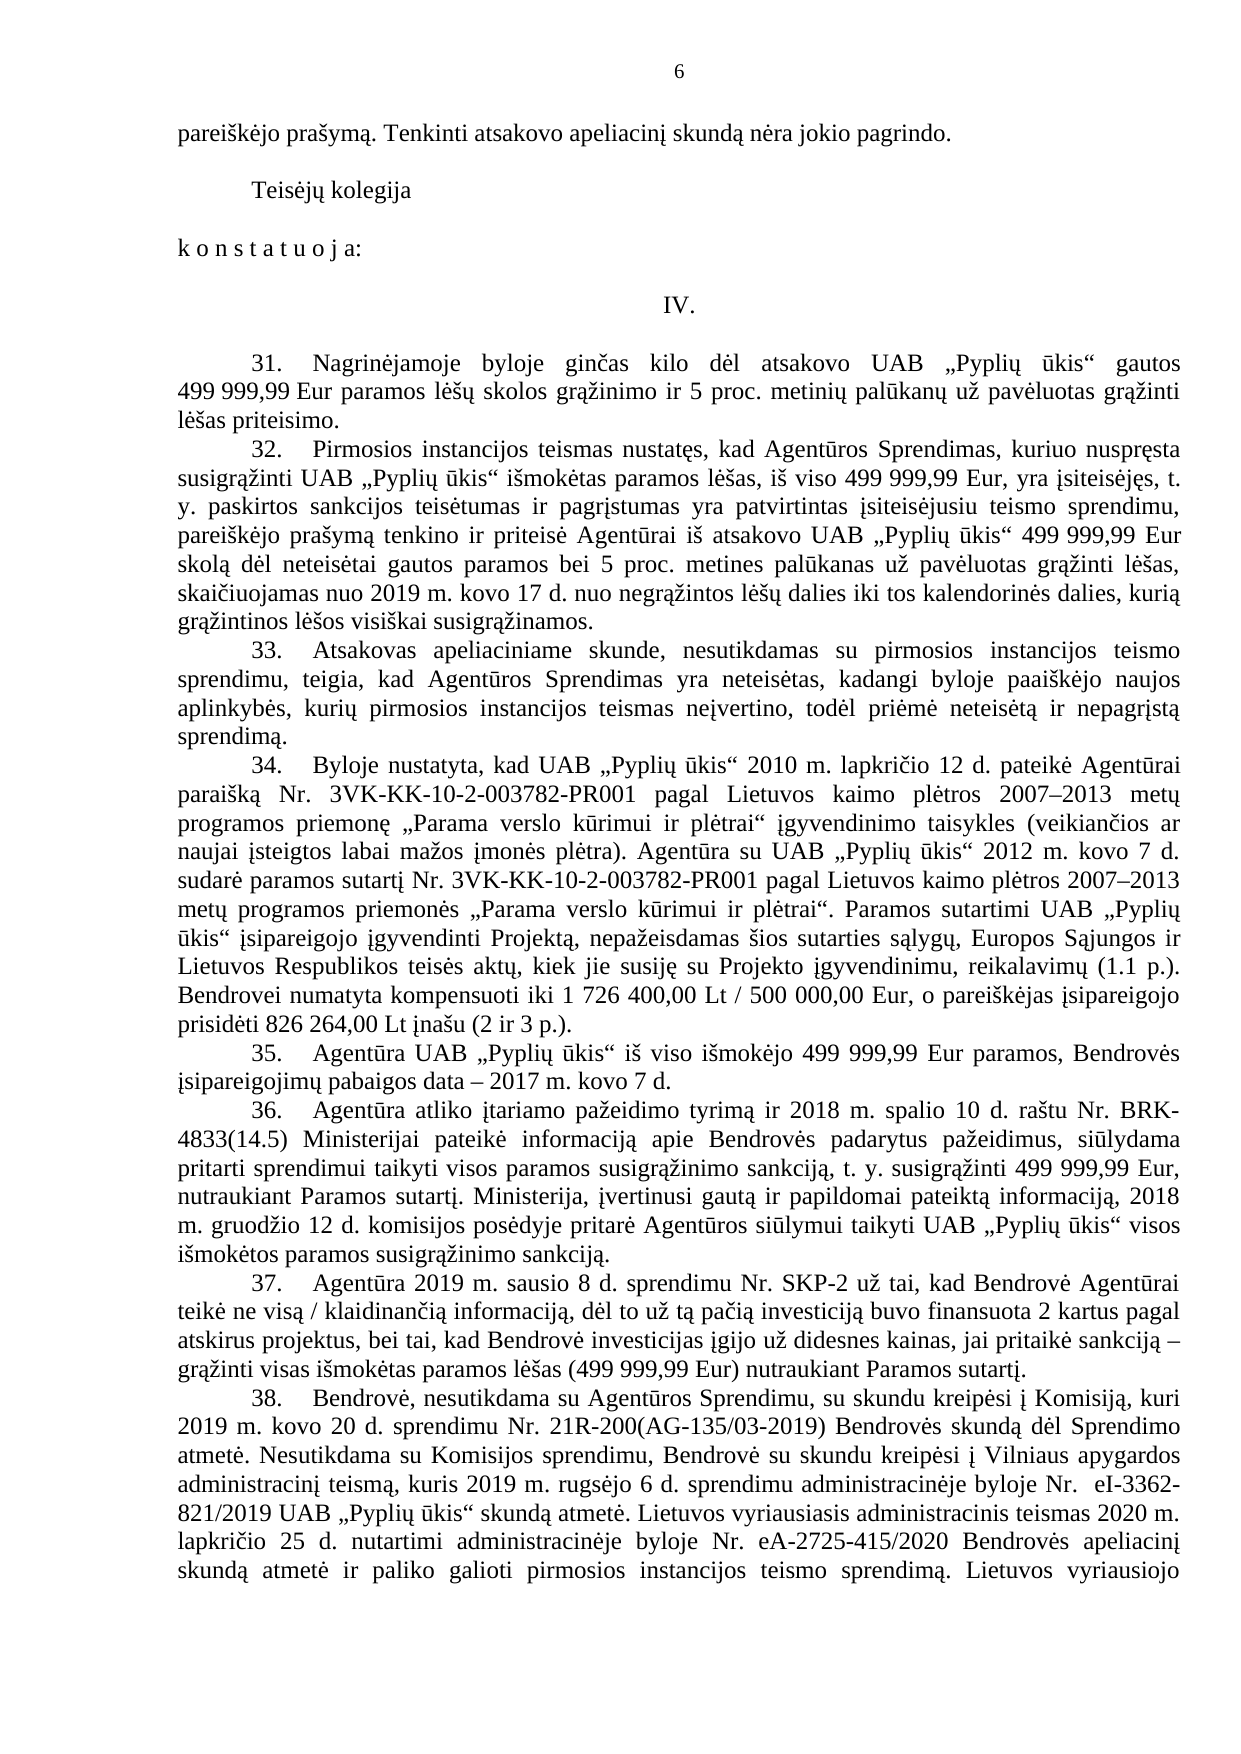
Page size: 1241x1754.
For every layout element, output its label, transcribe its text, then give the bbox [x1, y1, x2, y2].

text pareiškėjo prašymą. Tenkinti atsakovo apeliacinį skundą nėra jokio pagrindo. [177, 118, 1181, 147]
text 33. Atsakovas apeliaciniame skunde, nesutikdamas su pirmosios instancijos teismo sprendimu, teigia, kad Agentūros Sprendimas yra neteisėtas, kadangi byloje paaiškėjo naujos aplinkybės, kurių pirmosios instancijos teismas neįvertino, todėl priėmė neteisėtą ir nepagrįstą sprendimą. [177, 635, 1181, 750]
text k o n s t a t u o j a: [177, 233, 1181, 261]
text IV. [177, 290, 1181, 319]
text 32. Pirmosios instancijos teismas nustatęs, kad Agentūros Sprendimas, kuriuo nuspręsta susigrąžinti UAB „Pyplių ūkis“ išmokėtas paramos lėšas, iš viso 499 999,99 Eur, yra įsiteisėjęs, t. y. paskirtos sankcijos teisėtumas ir pagrįstumas yra patvirtintas įsiteisėjusiu teismo sprendimu, pareiškėjo prašymą tenkino ir priteisė Agentūrai iš atsakovo UAB „Pyplių ūkis“ 499 999,99 Eur skolą dėl neteisėtai gautos paramos bei 5 proc. metines palūkanas už pavėluotas grąžinti lėšas, skaičiuojamas nuo 2019 m. kovo 17 d. nuo negrąžintos lėšų dalies iki tos kalendorinės dalies, kurią grąžintinos lėšos visiškai susigrąžinamos. [177, 434, 1181, 635]
text 35. Agentūra UAB „Pyplių ūkis“ iš viso išmokėjo 499 999,99 Eur paramos, Bendrovės įsipareigojimų pabaigos data – 2017 m. kovo 7 d. [177, 1038, 1181, 1095]
text 37. Agentūra 2019 m. sausio 8 d. sprendimu Nr. SKP-2 už tai, kad Bendrovė Agentūrai teikė ne visą / klaidinančią informaciją, dėl to už tą pačią investiciją buvo finansuota 2 kartus pagal atskirus projektus, bei tai, kad Bendrovė investicijas įgijo už didesnes kainas, jai pritaikė sankciją – grąžinti visas išmokėtas paramos lėšas (499 999,99 Eur) nutraukiant Paramos sutartį. [177, 1268, 1181, 1383]
text 38. Bendrovė, nesutikdama su Agentūros Sprendimu, su skundu kreipėsi į Komisiją, kuri 2019 m. kovo 20 d. sprendimu Nr. 21R-200(AG-135/03-2019) Bendrovės skundą dėl Sprendimo atmetė. Nesutikdama su Komisijos sprendimu, Bendrovė su skundu kreipėsi į Vilniaus apygardos administracinį teismą, kuris 2019 m. rugsėjo 6 d. sprendimu administracinėje byloje Nr. eI-3362-821/2019 UAB „Pyplių ūkis“ skundą atmetė. Lietuvos vyriausiasis administracinis teismas 2020 m. lapkričio 25 d. nutartimi administracinėje byloje Nr. eA-2725-415/2020 Bendrovės apeliacinį skundą atmetė ir paliko galioti pirmosios instancijos teismo sprendimą. Lietuvos vyriausiojo [177, 1383, 1181, 1584]
text 36. Agentūra atliko įtariamo pažeidimo tyrimą ir 2018 m. spalio 10 d. raštu Nr. BRK-4833(14.5) Ministerijai pateikė informaciją apie Bendrovės padarytus pažeidimus, siūlydama pritarti sprendimui taikyti visos paramos susigrąžinimo sankciją, t. y. susigrąžinti 499 999,99 Eur, nutraukiant Paramos sutartį. Ministerija, įvertinusi gautą ir papildomai pateiktą informaciją, 2018 m. gruodžio 12 d. komisijos posėdyje pritarė Agentūros siūlymui taikyti UAB „Pyplių ūkis“ visos išmokėtos paramos susigrąžinimo sankciją. [177, 1095, 1181, 1268]
text Teisėjų kolegija [251, 175, 1181, 204]
text 31. Nagrinėjamoje byloje ginčas kilo dėl atsakovo UAB „Pyplių ūkis“ gautos 499 999,99 Eur paramos lėšų skolos grąžinimo ir 5 proc. metinių palūkanų už pavėluotas grąžinti lėšas priteisimo. [177, 348, 1181, 434]
text 34. Byloje nustatyta, kad UAB „Pyplių ūkis“ 2010 m. lapkričio 12 d. pateikė Agentūrai paraišką Nr. 3VK-KK-10-2-003782-PR001 pagal Lietuvos kaimo plėtros 2007–2013 metų programos priemonę „Parama verslo kūrimui ir plėtrai“ įgyvendinimo taisykles (veikiančios ar naujai įsteigtos labai mažos įmonės plėtra). Agentūra su UAB „Pyplių ūkis“ 2012 m. kovo 7 d. sudarė paramos sutartį Nr. 3VK-KK-10-2-003782-PR001 pagal Lietuvos kaimo plėtros 2007–2013 metų programos priemonės „Parama verslo kūrimui ir plėtrai“. Paramos sutartimi UAB „Pyplių ūkis“ įsipareigojo įgyvendinti Projektą, nepažeisdamas šios sutarties sąlygų, Europos Sąjungos ir Lietuvos Respublikos teisės aktų, kiek jie susiję su Projekto įgyvendinimu, reikalavimų (1.1 p.). Bendrovei numatyta kompensuoti iki 1 726 400,00 Lt / 500 000,00 Eur, o pareiškėjas įsipareigojo prisidėti 826 264,00 Lt įnašu (2 ir 3 p.). [177, 750, 1181, 1038]
